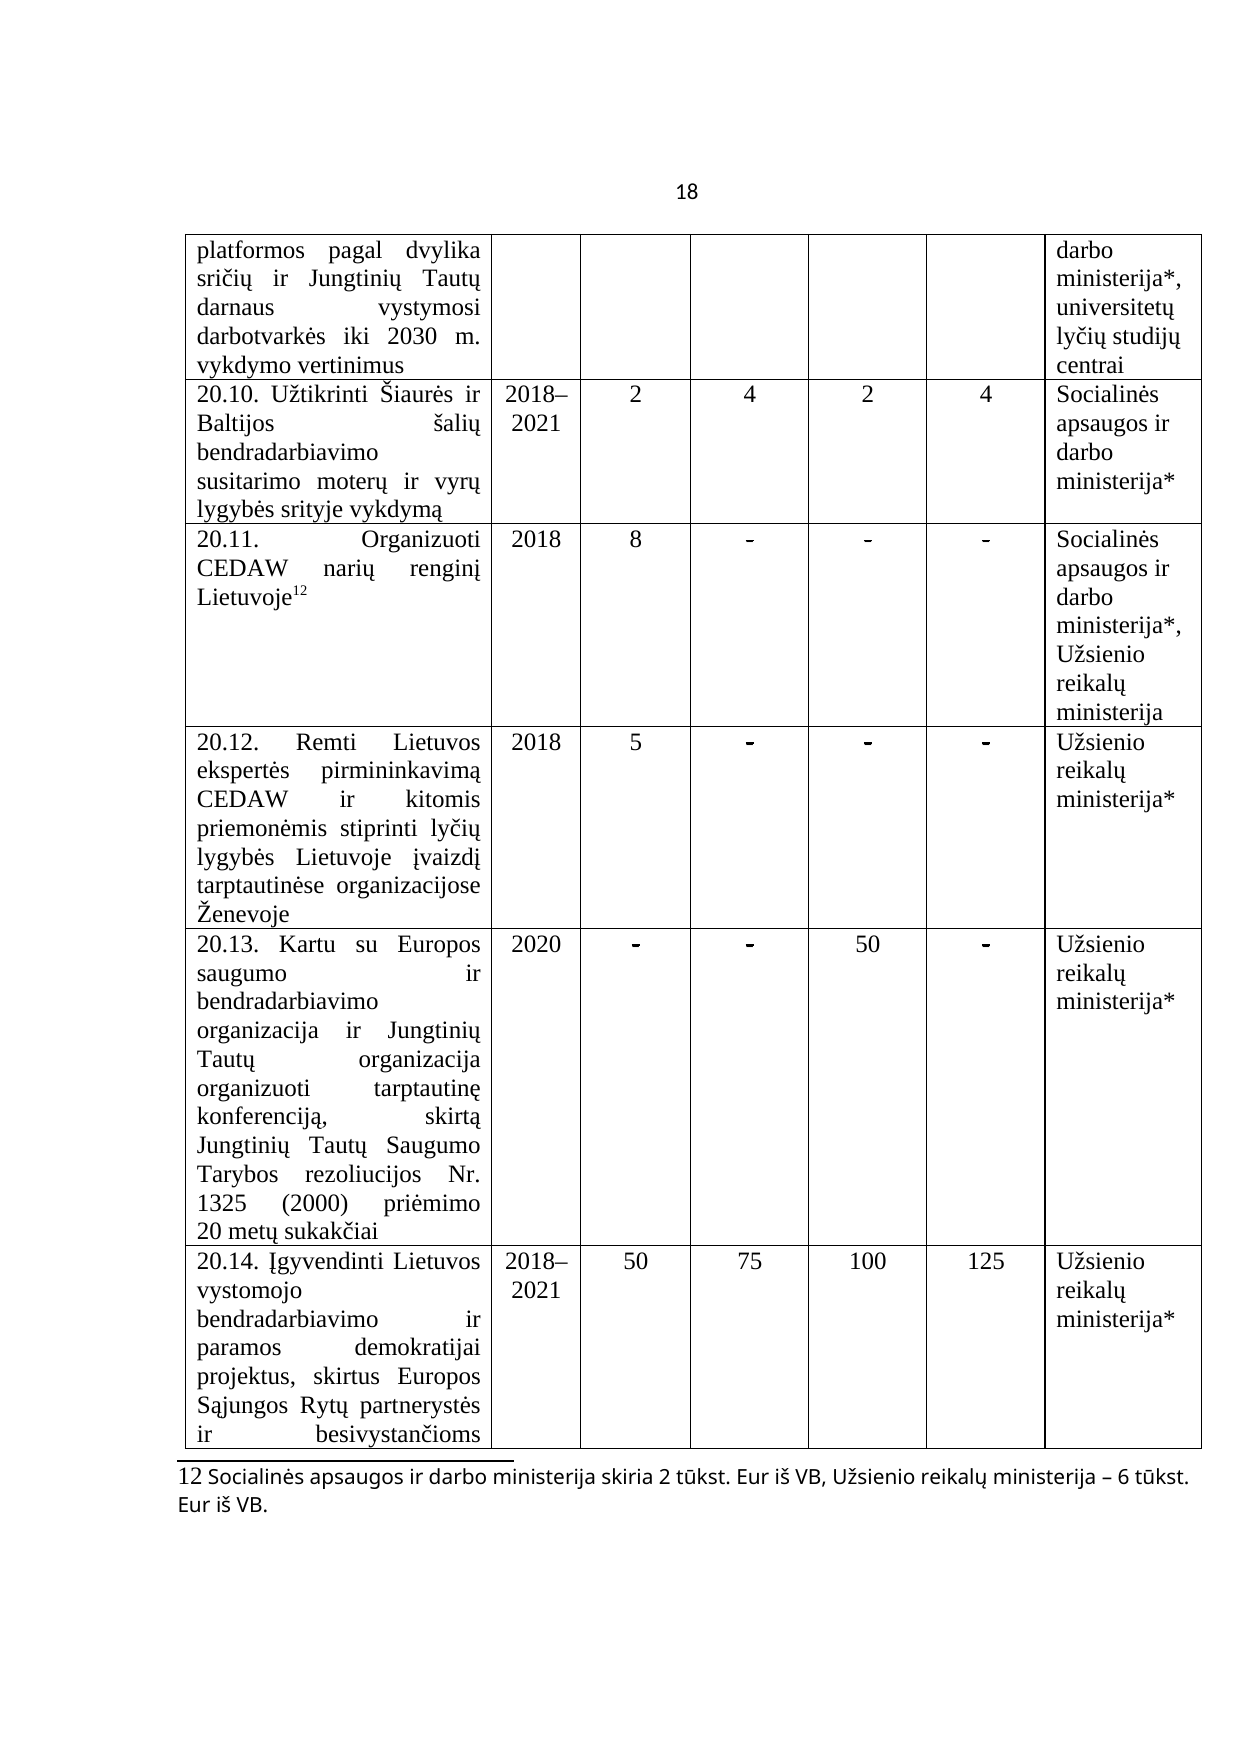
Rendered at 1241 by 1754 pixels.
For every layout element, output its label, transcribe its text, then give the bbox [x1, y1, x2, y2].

table_cell - [691, 524, 808, 726]
table_cell Užsienio reikalų ministerija* [1046, 727, 1201, 928]
table_cell [1202, 928, 1207, 1245]
table_cell - [809, 235, 926, 378]
table_cell [691, 235, 808, 378]
table_cell - [809, 727, 926, 928]
table_cell [492, 235, 580, 378]
table_cell 100 [809, 1246, 926, 1447]
table_cell [927, 235, 1044, 378]
table_cell 5 [581, 727, 690, 928]
table_cell Užsienio reikalų ministerija* [1046, 1246, 1201, 1447]
table_cell 20.13. Kartu su Europos saugumo ir bendradarbiavimo organizacija ir Jungtinių Tautų organizacija organizuoti tarptautinę konferenciją, skirtą Jungtinių Tautų Saugumo Tarybos rezoliucijos Nr. 1325 (2000) priėmimo 20 metų sukakčiai [186, 929, 491, 1245]
table_cell 2018 [492, 727, 580, 928]
table_cell - [927, 524, 1044, 726]
table_cell - [691, 929, 808, 1245]
table_cell 20.11. Organizuoti CEDAW narių renginį Lietuvoje [186, 524, 491, 726]
table_cell [1202, 1245, 1207, 1447]
table_cell 20.10. Užtikrinti Šiaurės ir Baltijos šalių bendradarbiavimo susitarimo moterų ir vyrų lygybės srityje vykdymą [186, 380, 491, 523]
table_cell 2020 [492, 929, 580, 1245]
table_cell 2018–2021 [492, 1246, 580, 1447]
table_cell 2 [809, 380, 926, 523]
table_cell 20.14. Įgyvendinti Lietuvos vystomojo bendradarbiavimo ir paramos demokratijai projektus, skirtus Europos Sąjungos Rytų partnerystės ir besivystančioms [186, 1246, 491, 1447]
table_cell Socialinės apsaugos ir darbo ministerija*, Užsienio reikalų ministerija [1046, 524, 1201, 726]
table_cell 50 [809, 929, 926, 1245]
table_cell 4 [927, 380, 1044, 523]
table_cell [1202, 726, 1207, 928]
table_cell - [809, 524, 926, 726]
table_cell 75 [691, 1246, 808, 1447]
table_cell [1202, 379, 1207, 523]
table_cell 20.12. Remti Lietuvos ekspertės pirmininkavimą CEDAW ir kitomis priemonėmis stiprinti lyčių lygybės Lietuvoje įvaizdį tarptautinėse organizacijose Ženevoje [186, 727, 491, 928]
table_cell - [927, 727, 1044, 928]
table_cell - [581, 929, 690, 1245]
table_cell 2018 [492, 524, 580, 726]
table_cell - [927, 929, 1044, 1245]
table_cell 125 [927, 1246, 1044, 1447]
table_cell - [691, 727, 808, 928]
table_cell [1202, 523, 1207, 726]
table_cell 2018–2021 [492, 380, 580, 523]
table_cell - [581, 235, 690, 378]
table_cell 8 [581, 524, 690, 726]
table_cell 4 [691, 380, 808, 523]
table_cell [1202, 234, 1207, 378]
table_cell 2 [581, 380, 690, 523]
table_cell Užsienio reikalų ministerija* [1046, 929, 1201, 1245]
table_cell darbo ministerija*, universitetų lyčių studijų centrai [1046, 235, 1201, 378]
table_cell 50 [581, 1246, 690, 1447]
table_cell Socialinės apsaugos ir darbo ministerija* [1046, 380, 1201, 523]
table_cell platformos pagal dvylika sričių ir Jungtinių Tautų darnaus vystymosi darbotvarkės iki 2030 m. vykdymo vertinimus [186, 235, 491, 378]
